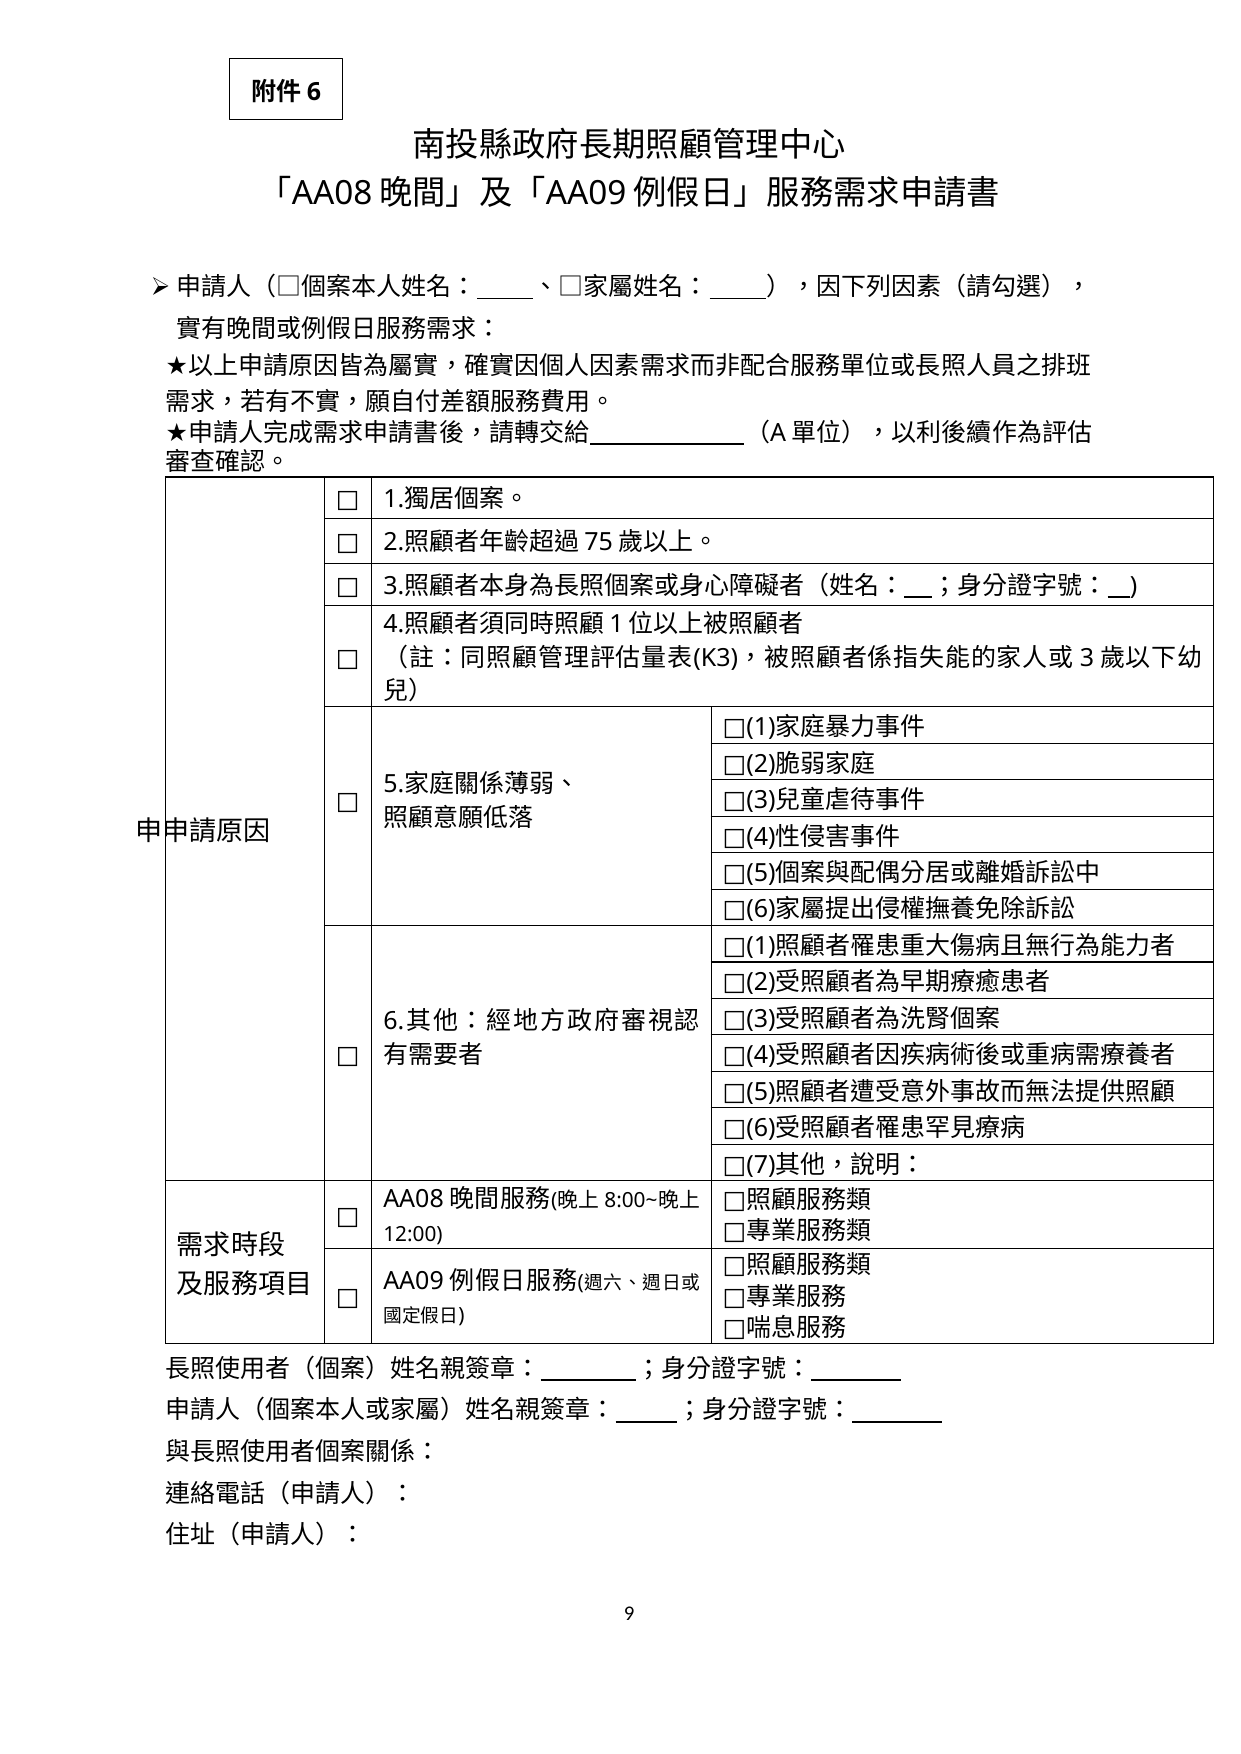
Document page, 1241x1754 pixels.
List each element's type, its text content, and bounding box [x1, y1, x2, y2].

table_header 申申請原因 [166, 478, 324, 1180]
table_cell □ [325, 1249, 371, 1343]
list 申請人（□個案本人姓名： 、□家屬姓名： ），因下列因素（請勾選），實有晚間或例假日服務需求： [151, 262, 1092, 346]
table_cell □(1)家庭暴力事件 [712, 707, 1213, 743]
table_cell □(2)受照顧者為早期療癒患者 [712, 963, 1213, 998]
text 申請人（個案本人或家屬）姓名親簽章： ；身分證字號： [165, 1385, 1092, 1427]
table_cell 需求時段 及服務項目 [166, 1181, 324, 1343]
table_cell □ [325, 606, 371, 706]
text 與長照使用者個案關係： [165, 1427, 1092, 1469]
text ★以上申請原因皆為屬實，確實因個人因素需求而非配合服務單位或長照人員之排班需求，若有不實，願自付差額服務費用。 [165, 346, 1092, 418]
table_cell AA08晚間服務(晚上8:00~晚上12:00) [372, 1181, 711, 1248]
table_cell □ [325, 564, 371, 605]
table_cell □ [325, 707, 371, 925]
table_cell □(5)照顧者遭受意外事故而無法提供照顧 [712, 1072, 1213, 1107]
table_cell □(4)受照顧者因疾病術後或重病需療養者 [712, 1035, 1213, 1071]
table_cell 6.其他：經地方政府審視認有需要者 [372, 926, 711, 1180]
table_cell 4.照顧者須同時照顧1位以上被照顧者 （註：同照顧管理評估量表(K3)，被照顧者係指失能的家人或3歲以下幼兒） [372, 606, 1213, 706]
table_cell □(2)脆弱家庭 [712, 744, 1213, 779]
table_cell □(4)性侵害事件 [712, 817, 1213, 852]
table_header 1.獨居個案。 [372, 478, 1213, 518]
table_cell □(6)家屬提出侵權撫養免除訴訟 [712, 890, 1213, 925]
text 連絡電話（申請人）： [165, 1469, 1092, 1510]
table_cell □ [325, 1181, 371, 1248]
text 長照使用者（個案）姓名親簽章： ；身分證字號： [165, 1344, 1092, 1385]
table_cell 3.照顧者本身為長照個案或身心障礙者（姓名： ；身分證字號： ) [372, 564, 1213, 605]
table_cell □(3)受照顧者為洗腎個案 [712, 999, 1213, 1034]
text 「AA08晚間」及「AA09例假日」服務需求申請書 [165, 166, 1092, 214]
table_cell □ [325, 926, 371, 1180]
table_cell 2.照顧者年齡超過75歲以上。 [372, 519, 1213, 562]
text 附件6 [245, 71, 328, 107]
table_header □ [325, 478, 371, 518]
table_cell □(5)個案與配偶分居或離婚訴訟中 [712, 853, 1213, 888]
table_cell 5.家庭關係薄弱、 照顧意願低落 [372, 707, 711, 925]
table_cell □照顧服務類 □專業服務 □喘息服務 [712, 1249, 1213, 1343]
table_cell □(6)受照顧者罹患罕見療病 [712, 1108, 1213, 1144]
table_cell □(1)照顧者罹患重大傷病且無行為能力者 [712, 926, 1213, 961]
text 住址（申請人）： [165, 1510, 1092, 1552]
table_cell □(3)兒童虐待事件 [712, 780, 1213, 816]
table_cell AA09例假日服務(週六、週日或國定假日) [372, 1249, 711, 1343]
text ★申請人完成需求申請書後，請轉交給 （A單位），以利後續作為評估審查確認。 [165, 418, 1092, 476]
table_cell □照顧服務類 □專業服務類 [712, 1181, 1213, 1248]
text 南投縣政府長期照顧管理中心 [165, 118, 1092, 166]
table_cell □ [325, 519, 371, 562]
table_cell □(7)其他，說明： [712, 1145, 1213, 1180]
